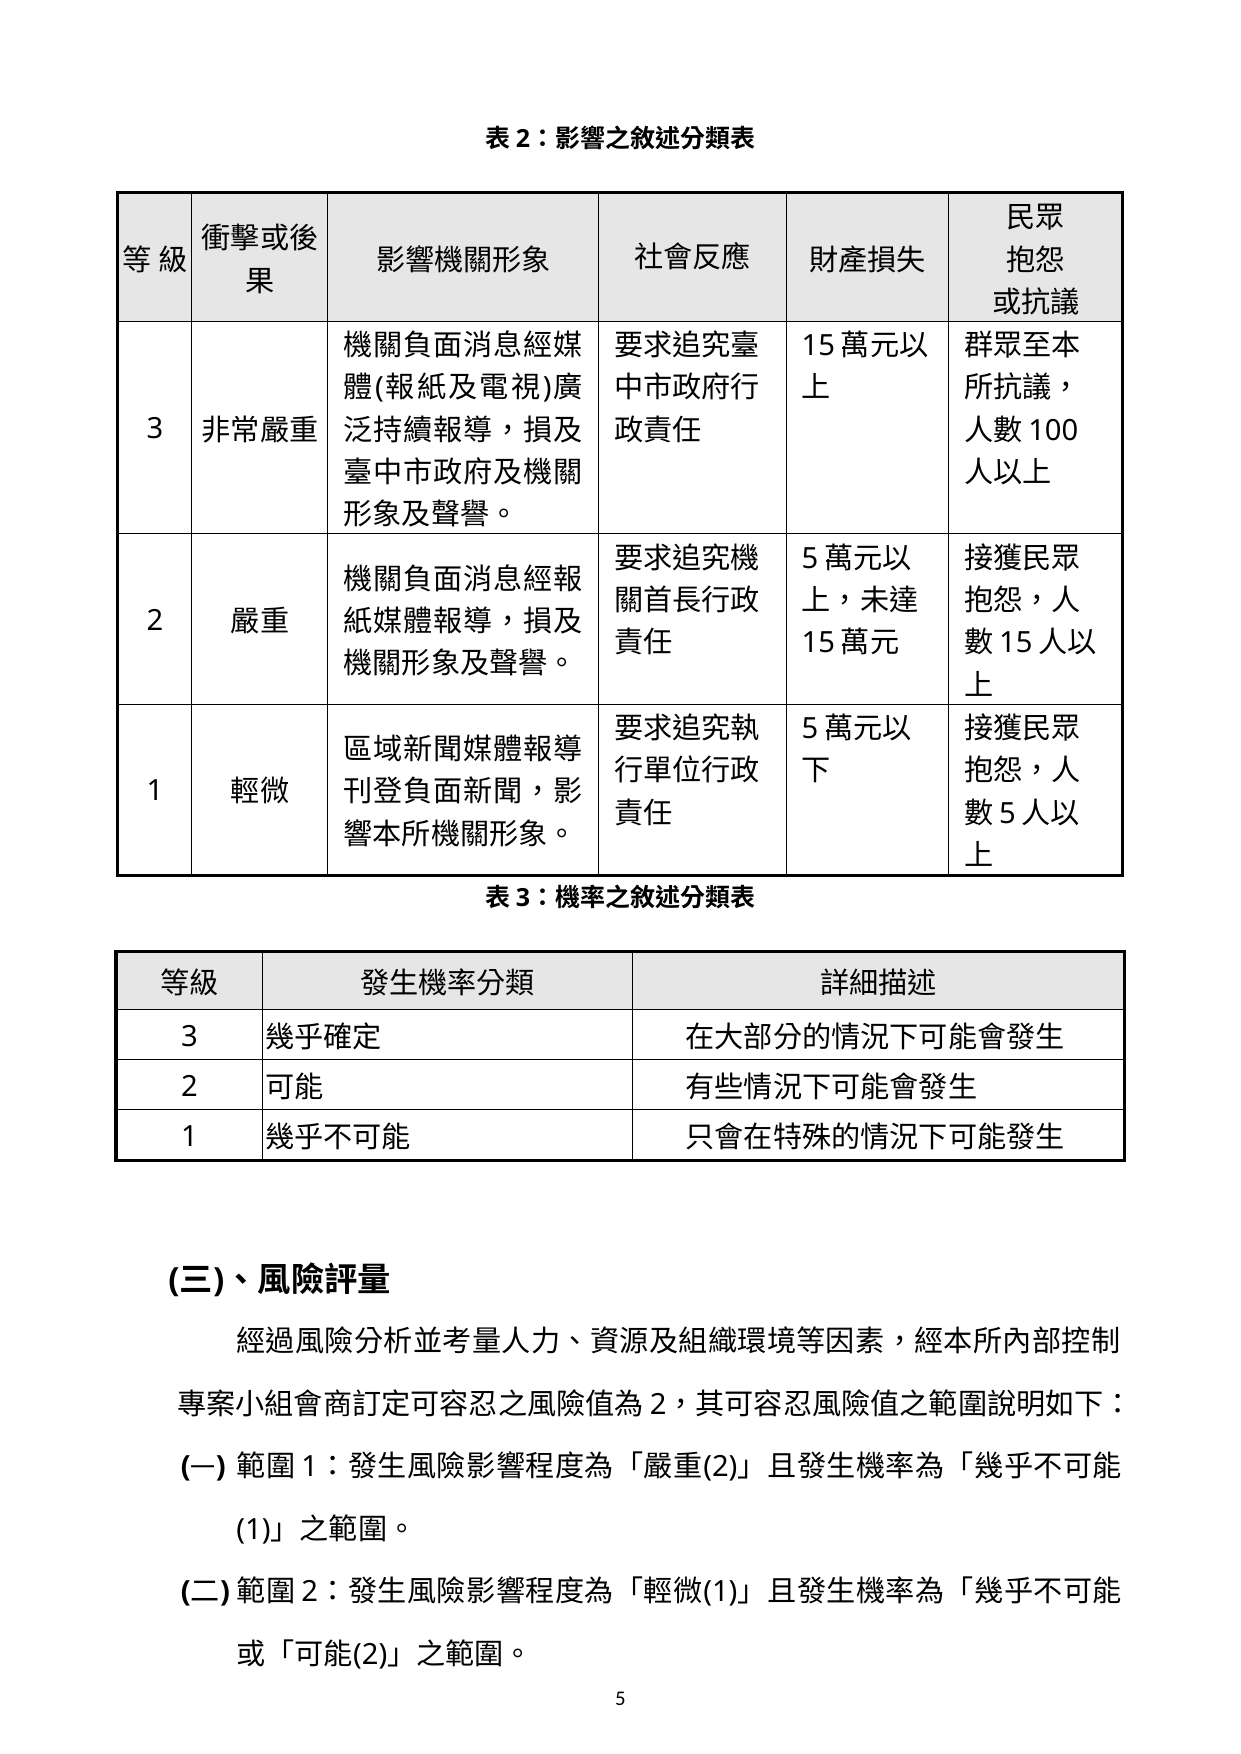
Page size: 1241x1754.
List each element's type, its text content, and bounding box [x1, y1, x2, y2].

table_header 影響機關形象 [328, 194, 598, 321]
table_cell 幾乎確定 [263, 1010, 632, 1059]
table_cell 非常嚴重 [192, 322, 327, 533]
table_cell 嚴重 [192, 534, 327, 703]
list 表2：影響之敘述分類表 [118, 118, 1122, 154]
table_cell 機關負面消息經媒體(報紙及電視)廣泛持續報導，損及臺中市政府及機關形象及聲譽。 [328, 322, 598, 533]
table_header 衝擊或後果 [192, 194, 327, 321]
list 經過風險分析並考量人力、資源及組織環境等因素，經本所內部控制專案小組會商訂定可容忍之風險值為2，其可容忍風險值之範圍說明如下： [177, 1302, 1122, 1427]
table_cell 3 [119, 322, 191, 533]
list 範圍1：發生風險影響程度為「嚴重(2)」且發生機率為「幾乎不可能(1)」之範圍。 [181, 1427, 1122, 1552]
list 範圍2：發生風險影響程度為「輕微(1)」且發生機率為「幾乎不可能或「可能(2)」之範圍。 [181, 1552, 1122, 1677]
table_cell 接獲民眾抱怨，人數15人以上 [949, 534, 1121, 703]
table_header 民眾 抱怨 或抗議 [949, 194, 1121, 321]
table_cell 要求追究執行單位行政責任 [599, 705, 786, 874]
table_cell 可能 [263, 1060, 632, 1109]
table_cell 5萬元以下 [787, 705, 948, 874]
table_header 社會反應 [599, 194, 786, 321]
table_header 發生機率分類 [263, 953, 632, 1009]
table_cell 1 [118, 1110, 262, 1159]
table_header 財產損失 [787, 194, 948, 321]
table_cell 機關負面消息經報紙媒體報導，損及機關形象及聲譽。 [328, 534, 598, 703]
table_cell 群眾至本所抗議，人數100人以上 [949, 322, 1121, 533]
subtitle (三)、風險評量 [168, 1253, 1122, 1302]
table_cell 只會在特殊的情況下可能發生 [633, 1110, 1123, 1159]
table_header 等級 [118, 953, 262, 1009]
list 表3：機率之敘述分類表 [118, 877, 1122, 913]
table_cell 輕微 [192, 705, 327, 874]
table_cell 在大部分的情況下可能會發生 [633, 1010, 1123, 1059]
table_cell 15萬元以上 [787, 322, 948, 533]
table_cell 有些情況下可能會發生 [633, 1060, 1123, 1109]
table_cell 區域新聞媒體報導刊登負面新聞，影響本所機關形象。 [328, 705, 598, 874]
table_cell 接獲民眾抱怨，人數5人以上 [949, 705, 1121, 874]
table_cell 要求追究機關首長行政責任 [599, 534, 786, 703]
table_cell 5萬元以上，未達15萬元 [787, 534, 948, 703]
table_cell 要求追究臺中市政府行政責任 [599, 322, 786, 533]
table_cell 3 [118, 1010, 262, 1059]
table_header 詳細描述 [633, 953, 1123, 1009]
table_cell 2 [118, 1060, 262, 1109]
table_cell 2 [119, 534, 191, 703]
table_cell 1 [119, 705, 191, 874]
table_cell 幾乎不可能 [263, 1110, 632, 1159]
table_header 等 級 [119, 194, 191, 321]
